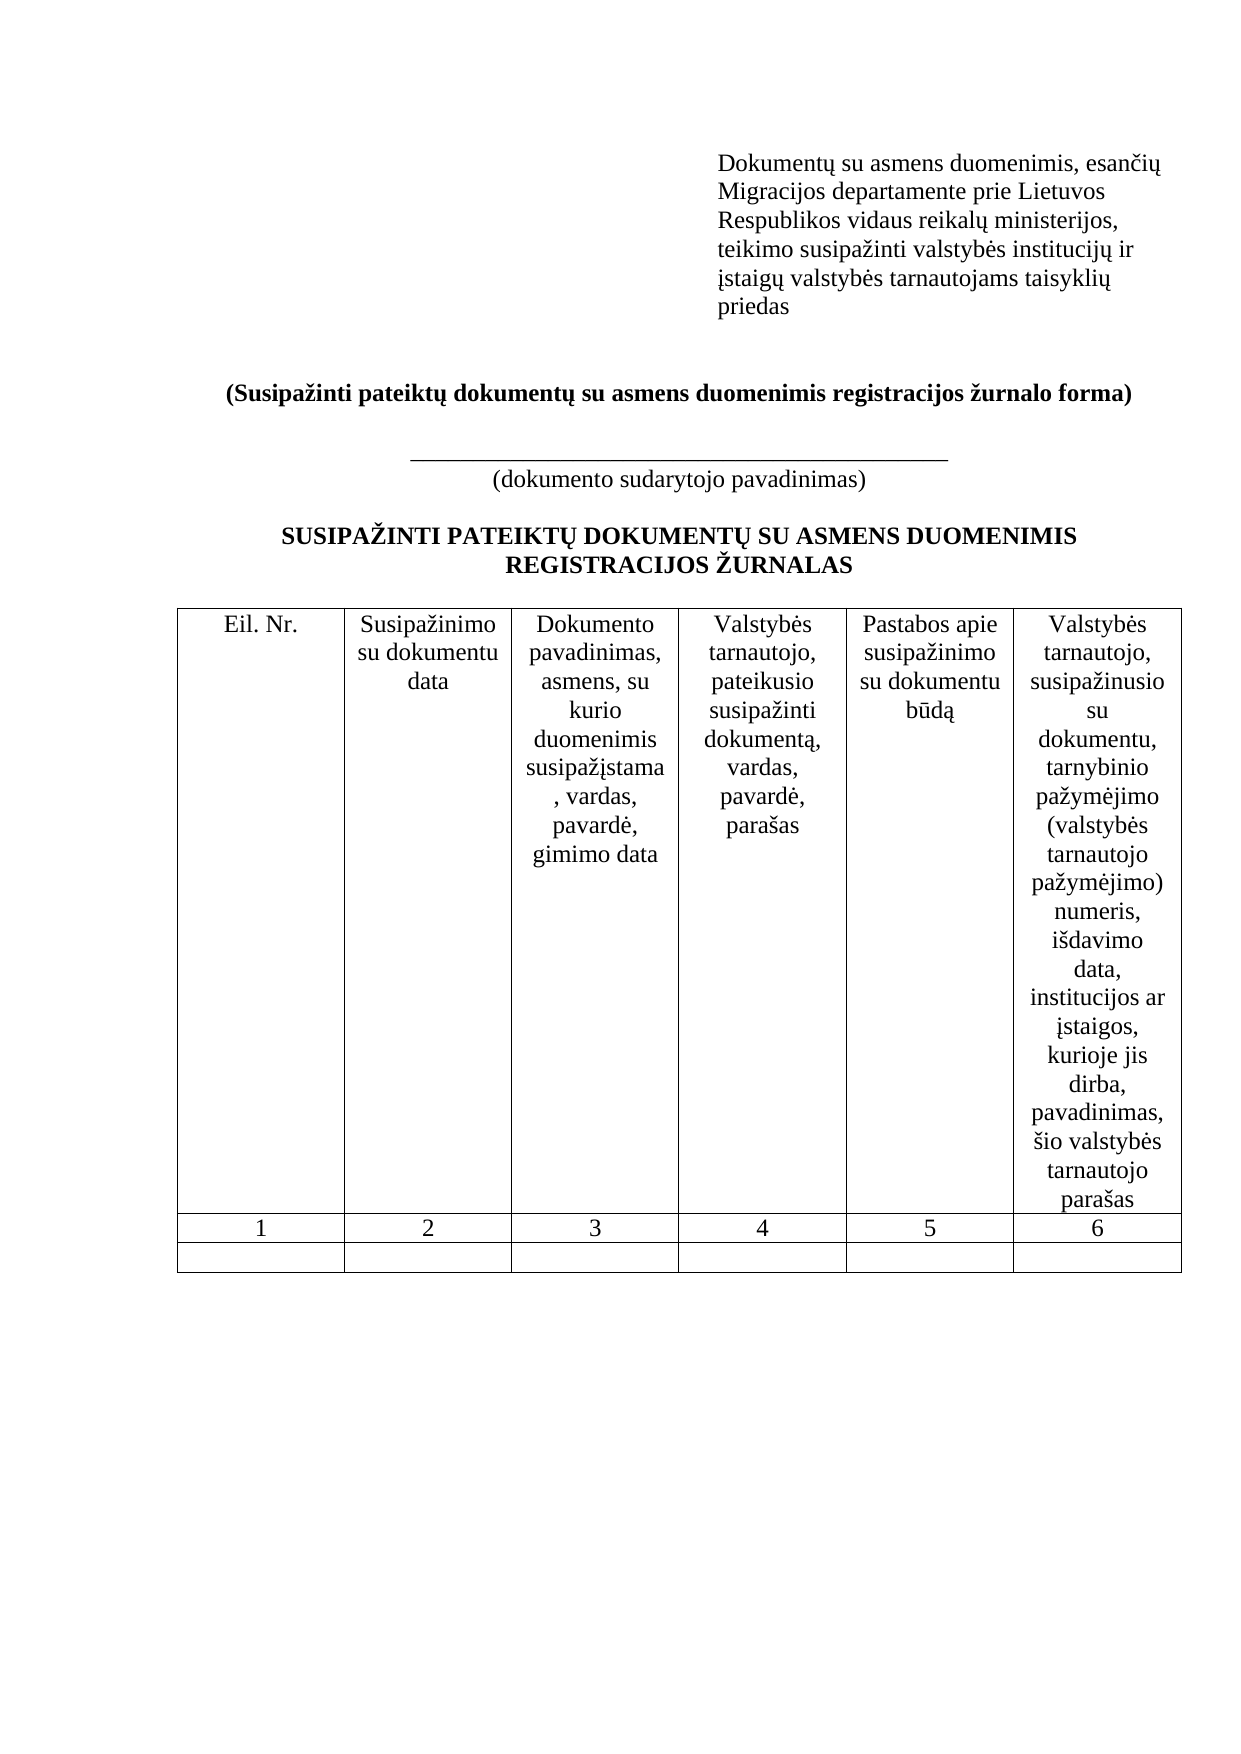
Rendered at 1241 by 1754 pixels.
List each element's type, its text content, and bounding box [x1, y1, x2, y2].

table_cell 3 [512, 1214, 678, 1242]
table_cell 1 [178, 1214, 344, 1242]
table_cell [345, 1243, 511, 1272]
table_cell [1014, 1243, 1181, 1272]
table_header Valstybės tarnautojo, pateikusio susipažinti dokumentą, vardas, pavardė, parašas [679, 609, 846, 1212]
table_header Eil. Nr. [178, 609, 344, 1212]
text REGISTRACIJOS ŽURNALAS [177, 550, 1181, 579]
text ___________________________________________ [177, 435, 1181, 464]
text teikimo susipažinti valstybės institucijų ir [717, 234, 1181, 263]
text SUSIPAŽINTI PATEIKTŲ DOKUMENTŲ SU ASMENS DUOMENIMIS [177, 521, 1181, 550]
table_cell [847, 1243, 1013, 1272]
table_header Pastabos apie susipažinimo su dokumentu būdą [847, 609, 1013, 1212]
text (Susipažinti pateiktų dokumentų su asmens duomenimis registracijos žurnalo forma) [177, 378, 1181, 406]
text Migracijos departamente prie Lietuvos [717, 176, 1181, 205]
table_header Dokumento pavadinimas, asmens, su kurio duomenimis susipažįstama, vardas, pavardė, gimimo data [512, 609, 678, 1212]
text priedas [717, 291, 1181, 320]
text Respublikos vidaus reikalų ministerijos, [717, 205, 1181, 234]
table_header Susipažinimo su dokumentu data [345, 609, 511, 1212]
text Dokumentų su asmens duomenimis, esančių [717, 148, 1181, 176]
table_cell 6 [1014, 1214, 1181, 1242]
text įstaigų valstybės tarnautojams taisyklių [717, 263, 1181, 291]
table_header Valstybės tarnautojo, susipažinusio su dokumentu, tarnybinio pažymėjimo (valstybės tarnautojo pažymėjimo) numeris, išdavimo data, institucijos ar įstaigos, kurioje jis dirba, pavadinimas, šio valstybės tarnautojo parašas [1014, 609, 1181, 1212]
table_cell [679, 1243, 846, 1272]
table_cell 5 [847, 1214, 1013, 1242]
table_cell 2 [345, 1214, 511, 1242]
table_cell [178, 1243, 344, 1272]
table_cell 4 [679, 1214, 846, 1242]
table_cell [512, 1243, 678, 1272]
text (dokumento sudarytojo pavadinimas) [177, 464, 1181, 493]
